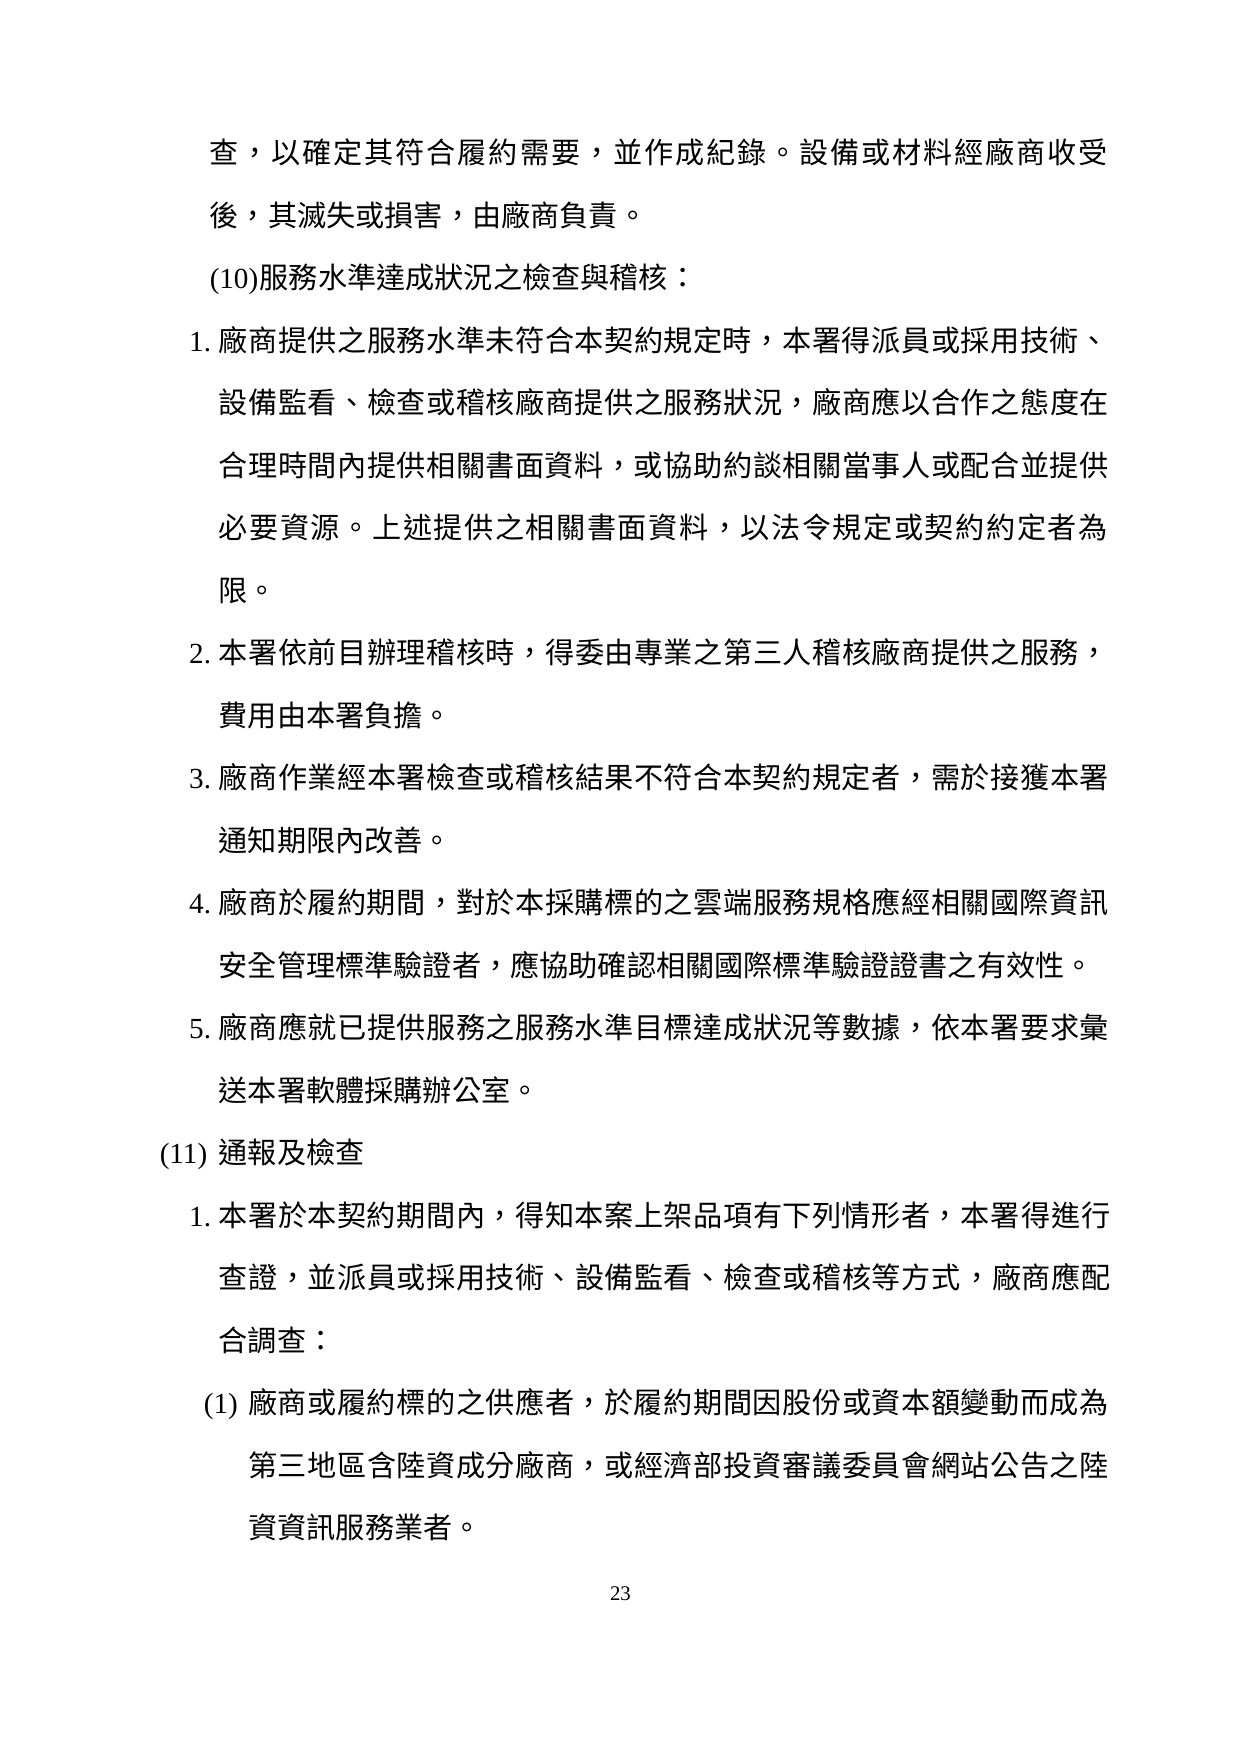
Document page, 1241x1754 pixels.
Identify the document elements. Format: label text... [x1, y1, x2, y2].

list 本署於本契約期間內，得知本案上架品項有下列情形者，本署得進行查證，並派員或採用技術、設備監看、檢查或稽核等方式，廠商應配合調查： [189, 1172, 1110, 1359]
list 廠商於履約期間，對於本採購標的之雲端服務規格應經相關國際資訊安全管理標準驗證者，應協助確認相關國際標準驗證證書之有效性。 [189, 859, 1110, 984]
list 廠商應就已提供服務之服務水準目標達成狀況等數據，依本署要求彙送本署軟體採購辦公室。 [189, 984, 1110, 1109]
list 查，以確定其符合履約需要，並作成紀錄。設備或材料經廠商收受後，其滅失或損害，由廠商負責。 [209, 109, 1110, 234]
list 廠商作業經本署檢查或稽核結果不符合本契約規定者，需於接獲本署通知期限內改善。 [189, 734, 1110, 859]
list 廠商提供之服務水準未符合本契約規定時，本署得派員或採用技術、設備監看、檢查或稽核廠商提供之服務狀況，廠商應以合作之態度在合理時間內提供相關書面資料，或協助約談相關當事人或配合並提供必要資源。上述提供之相關書面資料，以法令規定或契約約定者為限。 [189, 297, 1110, 609]
list 服務水準達成狀況之檢查與稽核： [209, 234, 1110, 297]
list 通報及檢查 [159, 1109, 1110, 1172]
list 本署依前目辦理稽核時，得委由專業之第三人稽核廠商提供之服務，費用由本署負擔。 [189, 609, 1110, 734]
list 廠商或履約標的之供應者，於履約期間因股份或資本額變動而成為第三地區含陸資成分廠商，或經濟部投資審議委員會網站公告之陸資資訊服務業者。 [204, 1359, 1110, 1547]
